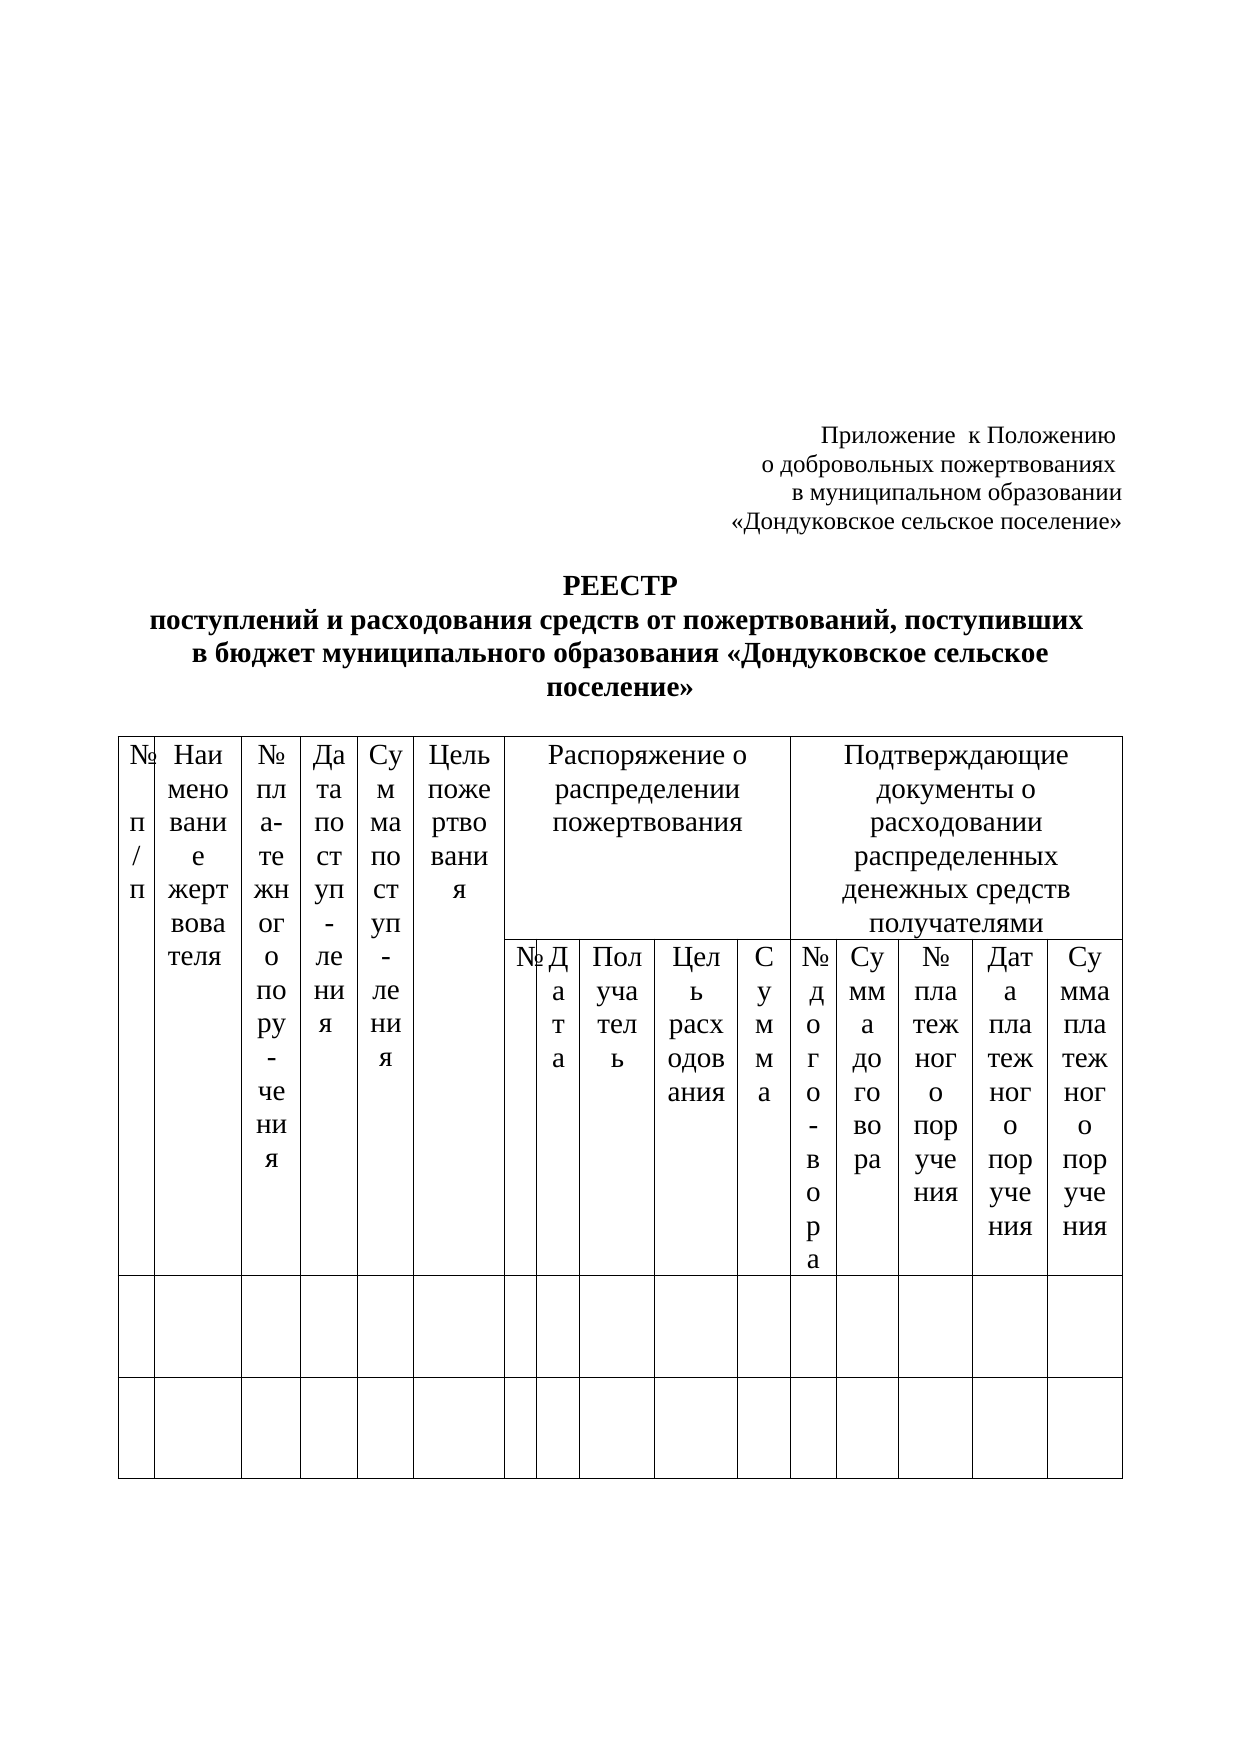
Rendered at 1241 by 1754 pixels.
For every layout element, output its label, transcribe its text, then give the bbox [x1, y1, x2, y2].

text в муниципальном образовании [118, 477, 1122, 506]
text в бюджет муниципального образования «Дондуковское сельское поселение» [118, 636, 1122, 703]
table_cell [537, 1276, 579, 1377]
table_cell [537, 1378, 579, 1478]
table_header Сумма поступ-ления [358, 737, 413, 1275]
table_cell [301, 1276, 357, 1377]
text поступлений и расходования средств от пожертвований, поступивших [118, 602, 1122, 636]
table_cell Сумма договора [837, 940, 898, 1275]
table_cell [505, 1276, 536, 1377]
table_cell [301, 1378, 357, 1478]
table_cell [973, 1276, 1047, 1377]
table_cell [655, 1276, 737, 1377]
table_cell № платежного поручения [899, 940, 972, 1275]
table_cell [119, 1276, 154, 1377]
table_cell [655, 1378, 737, 1478]
table_cell Получатель [580, 940, 654, 1275]
table_header Подтверждающие документы о расходовании распределенных денежных средств получателями [791, 737, 1122, 938]
table_header Дата поступ-ления [301, 737, 357, 1275]
table_header Распоряжение о распределении пожертвования [505, 737, 790, 938]
text РЕЕСТР [118, 568, 1122, 602]
table_cell Сумма платежного поручения [1048, 940, 1122, 1275]
text Приложение к Положению [118, 420, 1122, 449]
table_header Наименование жертвователя [155, 737, 241, 1275]
table_header № п/п [119, 737, 154, 1275]
table_cell Цель расходования [655, 940, 737, 1275]
table_header Цель пожертвования [414, 737, 504, 1275]
table_cell [155, 1378, 241, 1478]
table_cell [580, 1378, 654, 1478]
table_cell [738, 1378, 790, 1478]
table_cell [155, 1276, 241, 1377]
table_cell [738, 1276, 790, 1377]
table_cell [358, 1378, 413, 1478]
table_cell [580, 1276, 654, 1377]
table_cell [1048, 1276, 1122, 1377]
table_cell [837, 1276, 898, 1377]
table_cell [414, 1378, 504, 1478]
table_header № пла-тежного пору-чения [242, 737, 300, 1275]
table_cell [505, 1378, 536, 1478]
table_cell [791, 1276, 836, 1377]
table_cell [119, 1378, 154, 1478]
table_cell [899, 1276, 972, 1377]
table_cell [973, 1378, 1047, 1478]
table_cell Дата [537, 940, 579, 1275]
table_cell № [505, 940, 536, 1275]
table_cell Дата платежного поручения [973, 940, 1047, 1275]
text «Дондуковское сельское поселение» [118, 506, 1122, 535]
table_cell [242, 1276, 300, 1377]
table_cell [242, 1378, 300, 1478]
table_cell Сумма [738, 940, 790, 1275]
table_cell [414, 1276, 504, 1377]
table_cell [899, 1378, 972, 1478]
table_cell [358, 1276, 413, 1377]
table_cell [791, 1378, 836, 1478]
table_cell [1048, 1378, 1122, 1478]
table_cell [837, 1378, 898, 1478]
table_cell № дого-вора [791, 940, 836, 1275]
text о добровольных пожертвованиях [118, 449, 1122, 477]
